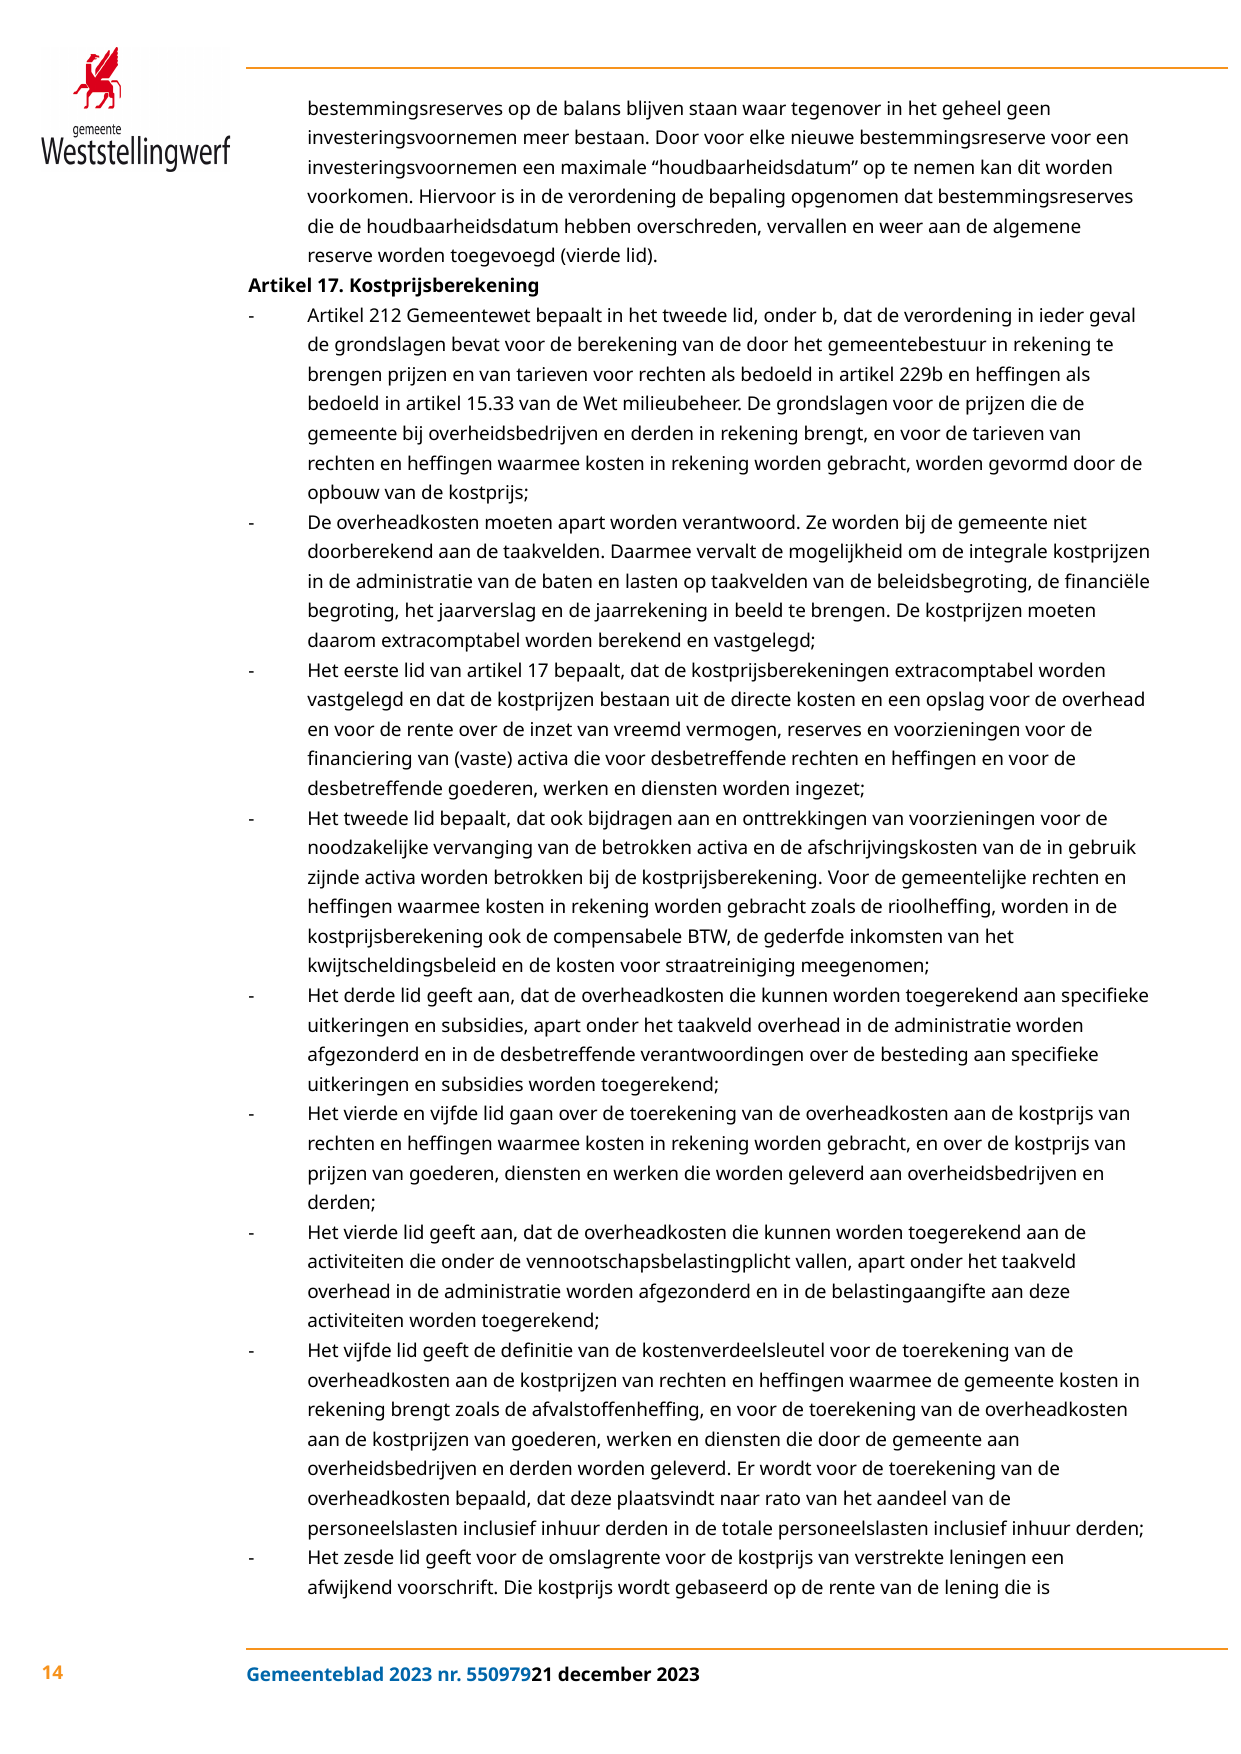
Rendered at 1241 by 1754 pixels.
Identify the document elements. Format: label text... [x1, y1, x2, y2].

list Het vierde en vijfde lid gaan over de toerekening van de overheadkosten aan de kostprijs van rechten en heffingen waarmee kosten in rekening worden gebracht, en over de kostprijs van prijzen van goederen, diensten en werken die worden geleverd aan overheidsbedrijven en derden; [248, 1101, 1152, 1215]
list Het tweede lid bepaalt, dat ook bijdragen aan en onttrekkingen van voorzieningen voor de noodzakelijke vervanging van de betrokken activa en de afschrijvingskosten van de in gebruik zijnde activa worden betrokken bij de kostprijsberekening. Voor de gemeentelijke rechten en heffingen waarmee kosten in rekening worden gebracht zoals de rioolheffing, worden in de kostprijsberekening ook de compensabele BTW, de gederfde inkomsten van het kwijtscheldingsbeleid en de kosten voor straatreiniging meegenomen; [248, 805, 1152, 978]
list Artikel 212 Gemeentewet bepaalt in het tweede lid, onder b, dat de verordening in ieder geval de grondslagen bevat voor de berekening van de door het gemeentebestuur in rekening te brengen prijzen en van tarieven voor rechten als bedoeld in artikel 229b en heffingen als bedoeld in artikel 15.33 van de Wet milieubeheer. De grondslagen voor de prijzen die de gemeente bij overheidsbedrijven en derden in rekening brengt, en voor de tarieven van rechten en heffingen waarmee kosten in rekening worden gebracht, worden gevormd door de opbouw van de kostprijs; [248, 302, 1152, 505]
list Het derde lid geeft aan, dat de overheadkosten die kunnen worden toegerekend aan specifieke uitkeringen en subsidies, apart onder het taakveld overhead in de administratie worden afgezonderd en in de desbetreffende verantwoordingen over de besteding aan specifieke uitkeringen en subsidies worden toegerekend; [248, 982, 1152, 1097]
text Artikel 17. Kostprijsberekening [248, 272, 1152, 298]
list Het vijfde lid geeft de definitie van de kostenverdeelsleutel voor de toerekening van de overheadkosten aan de kostprijzen van rechten en heffingen waarmee de gemeente kosten in rekening brengt zoals de afvalstoffenheffing, en voor de toerekening van de overheadkosten aan de kostprijzen van goederen, werken en diensten die door de gemeente aan overheidsbedrijven en derden worden geleverd. Er wordt voor de toerekening van de overheadkosten bepaald, dat deze plaatsvindt naar rato van het aandeel van de personeelslasten inclusief inhuur derden in de totale personeelslasten inclusief inhuur derden; [248, 1337, 1152, 1541]
list bestemmingsreserves op de balans blijven staan waar tegenover in het geheel geen investeringsvoornemen meer bestaan. Door voor elke nieuwe bestemmingsreserve voor een investeringsvoornemen een maximale “houdbaarheidsdatum” op te nemen kan dit worden voorkomen. Hiervoor is in de verordening de bepaling opgenomen dat bestemmingsreserves die de houdbaarheidsdatum hebben overschreden, vervallen en weer aan de algemene reserve worden toegevoegd (vierde lid). [248, 95, 1152, 268]
list De overheadkosten moeten apart worden verantwoord. Ze worden bij de gemeente niet doorberekend aan de taakvelden. Daarmee vervalt de mogelijkheid om de integrale kostprijzen in de administratie van de baten en lasten op taakvelden van de beleidsbegroting, de financiële begroting, het jaarverslag en de jaarrekening in beeld te brengen. De kostprijzen moeten daarom extracomptabel worden berekend en vastgelegd; [248, 509, 1152, 653]
list Het zesde lid geeft voor de omslagrente voor de kostprijs van verstrekte leningen een afwijkend voorschrift. Die kostprijs wordt gebaseerd op de rente van de lening die is [248, 1544, 1152, 1600]
list Het eerste lid van artikel 17 bepaalt, dat de kostprijsberekeningen extracomptabel worden vastgelegd en dat de kostprijzen bestaan uit de directe kosten en een opslag voor de overhead en voor de rente over de inzet van vreemd vermogen, reserves en voorzieningen voor de financiering van (vaste) activa die voor desbetreffende rechten en heffingen en voor de desbetreffende goederen, werken en diensten worden ingezet; [248, 657, 1152, 801]
list Het vierde lid geeft aan, dat de overheadkosten die kunnen worden toegerekend aan de activiteiten die onder de vennootschapsbelastingplicht vallen, apart onder het taakveld overhead in de administratie worden afgezonderd en in de belastingaangifte aan deze activiteiten worden toegerekend; [248, 1219, 1152, 1333]
picture [41, 47, 231, 172]
